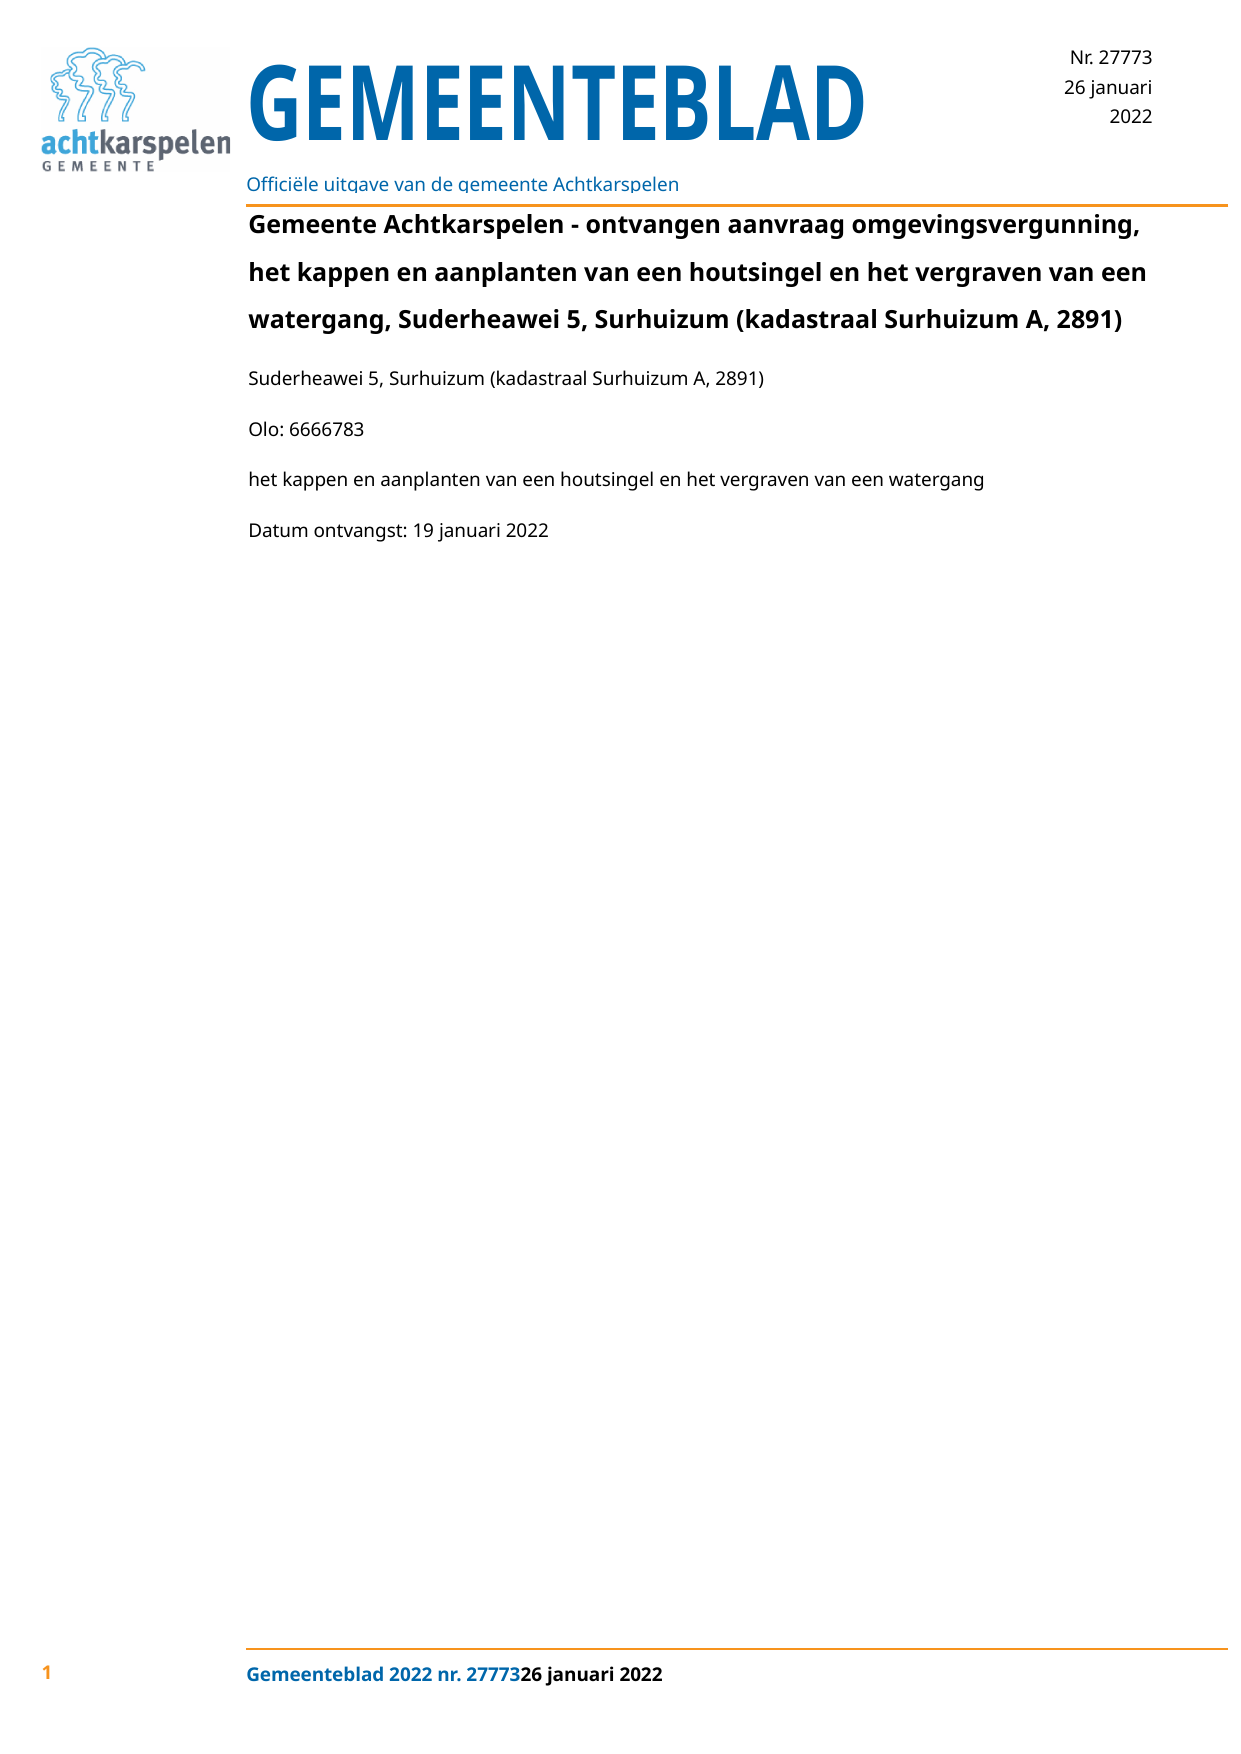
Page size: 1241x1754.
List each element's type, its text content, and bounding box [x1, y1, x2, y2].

text Gemeente Achtkarspelen - ontvangen aanvraag omgevingsvergunning, het kappen en aanplanten van een houtsingel en het vergraven van een watergang, Suderheawei 5, Surhuizum (kadastraal Surhuizum A, 2891) [248, 207, 1152, 336]
text het kappen en aanplanten van een houtsingel en het vergraven van een watergang [248, 466, 1152, 492]
text Suderheawei 5, Surhuizum (kadastraal Surhuizum A, 2891) [248, 366, 1152, 391]
text Datum ontvangst: 19 januari 2022 [248, 517, 1152, 542]
text Olo: 6666783 [248, 416, 1152, 442]
picture [41, 47, 231, 172]
